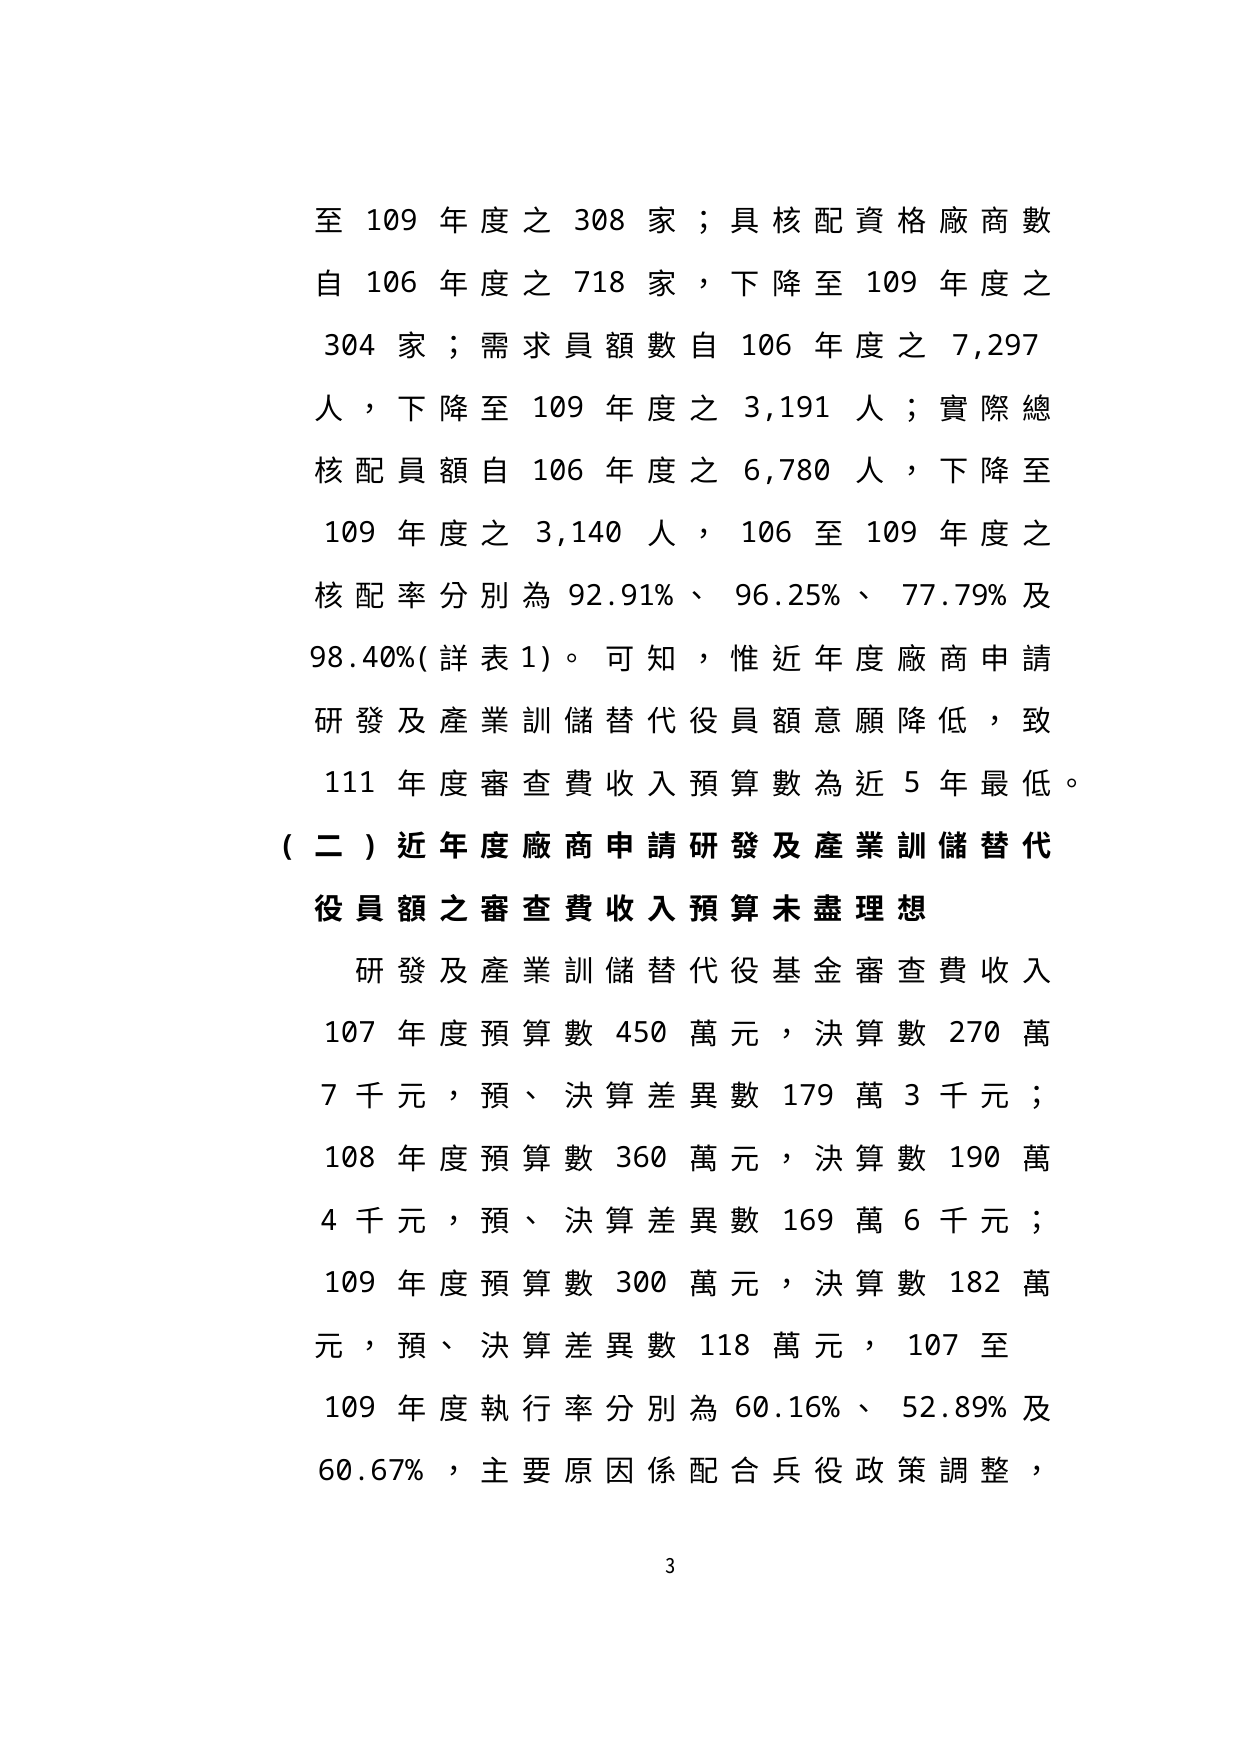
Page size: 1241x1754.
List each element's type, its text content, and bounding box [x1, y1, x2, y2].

text 自97年成立研發替代役制度以來，研發替代役員額申請受經濟環境及產業發展影響，考量歷年用人單位申請員額情形、研發人才需求及行政院108年12月12日核定109年開放83年次以後出生役男選服研發替代役及83年次以後出生役男服研發替代役役期由3年縮短至1年6個月等因素，廠商申請家數自106年度之728家，下降至109年度之308家；具核配資格廠商數自106年度之718家，下降至109年度之304家；需求員額數自106年度之7,297人，下降至109年度之3,191人；實際總核配員額自106年度之6,780人，下降至109年度之3,140人，106至109年度之核配率分別為92.91%、96.25%、77.79%及98.40%(詳表1)。可知，惟近年度廠商申請研發及產業訓儲替代役員額意願降低，致111年度審查費收入預算數為近5年最低。 [271, 177, 1058, 802]
text (二)近年度廠商申請研發及產業訓儲替代役員額之審查費收入預算未盡理想 [242, 802, 1058, 927]
text 研發及產業訓儲替代役基金審查費收入107年度預算數450萬元，決算數270萬7千元，預、決算差異數179萬3千元；108年度預算數360萬元，決算數190萬4千元，預、決算差異數169萬6千元；109年度預算數300萬元，決算數182萬元，預、決算差異數118萬元，107至109年度執行率分別為60.16%、52.89%及60.67%，主要原因係配合兵役政策調整，83年次以後出生之役男，除少數得以宗教及家庭因素申請服一般替代役外，全部回歸接受4個月常備兵役軍事訓練，爰107年起受理申請服研發替代役對象僅限82年次以前出生役男，因上揭未役役男人數逐年減少，致用人單位申請員額之意願及家數降低，及109年度開放83年次以後出生役男申請服研發替代役，役男役期較短(為1年6個月)，且部分役男已服二階段軍事訓練，部分用人單位申請轉向觀望，致執行情形未盡理想。 [271, 927, 1058, 1490]
